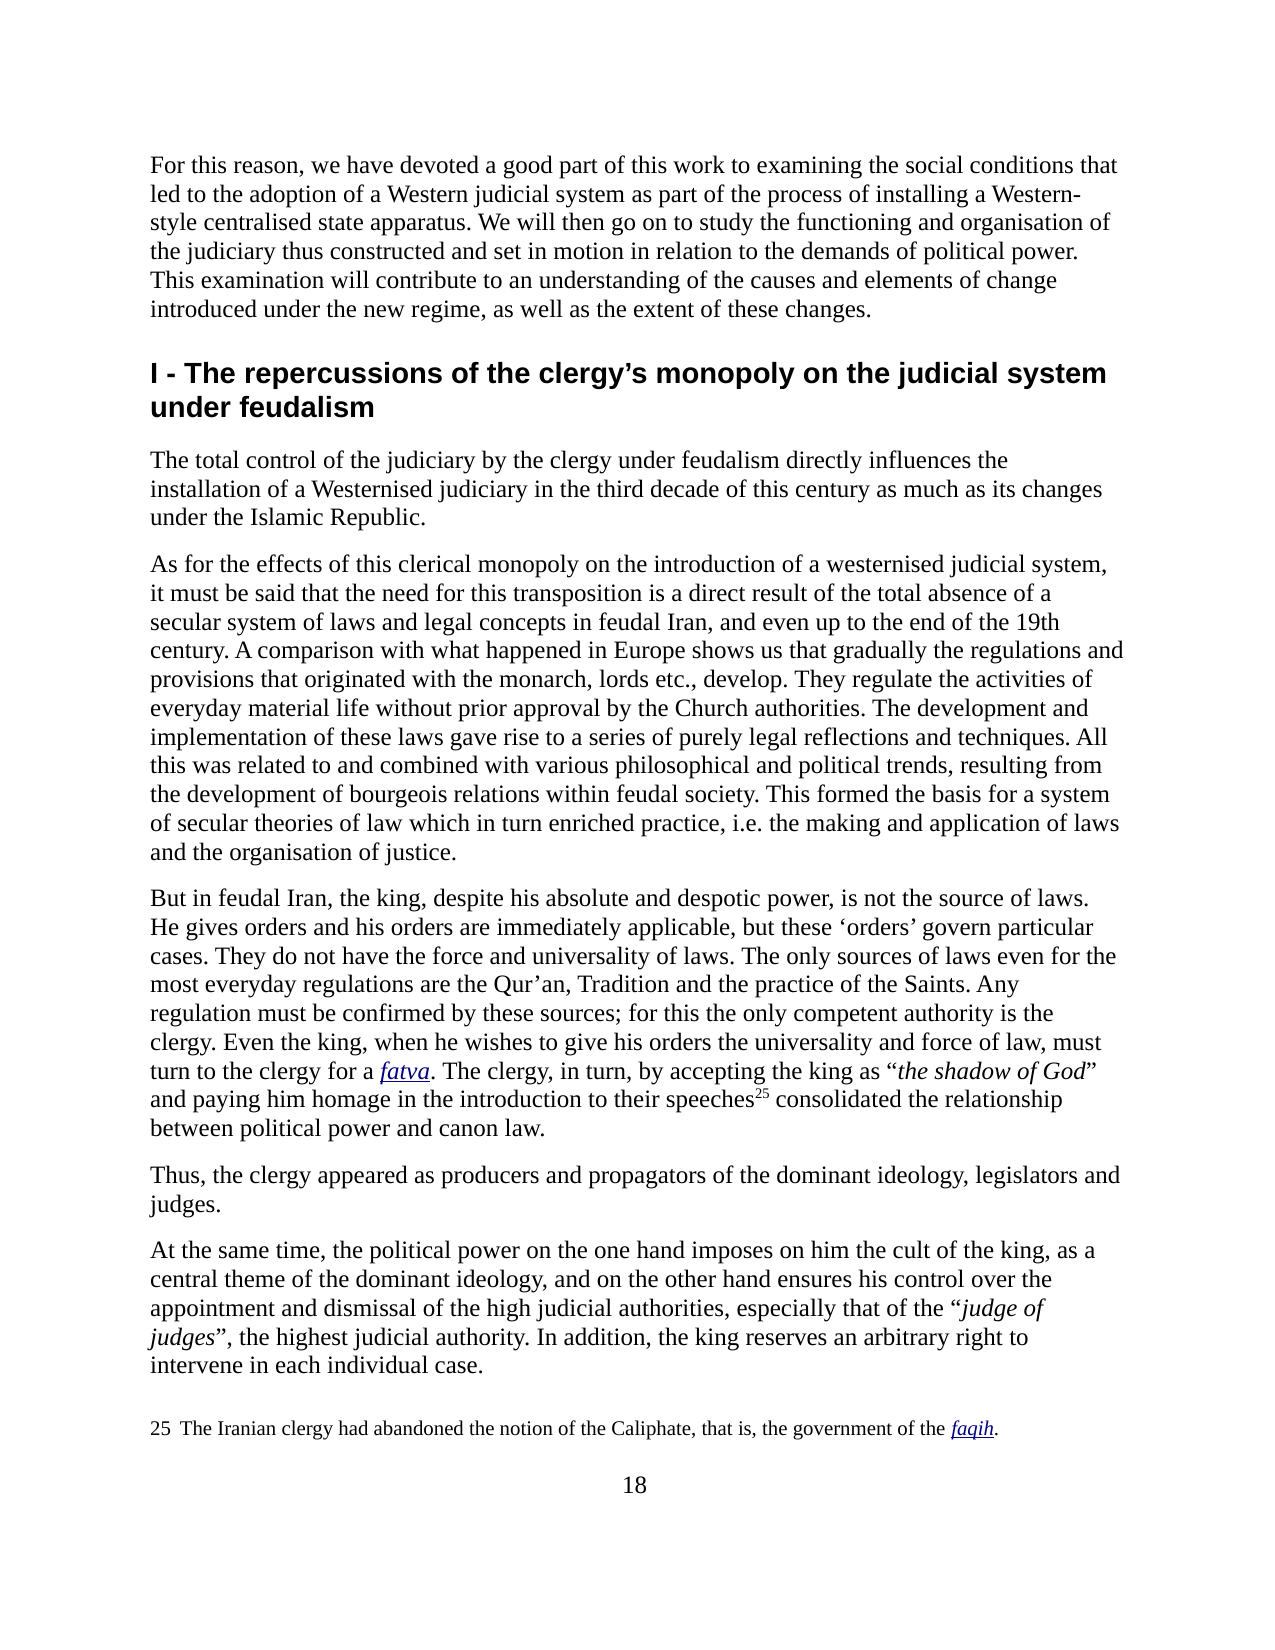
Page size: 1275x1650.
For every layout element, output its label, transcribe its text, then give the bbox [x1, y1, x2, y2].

text But in feudal Iran, the king, despite his absolute and despotic power, is not the source of laws. He gives orders and his orders are immediately applicable, but these ‘orders’ govern particular cases. They do not have the force and universality of laws. The only sources of laws even for the most everyday regulations are the Qur’an, Tradition and the practice of the Saints. Any regulation must be confirmed by these sources; for this the only competent authority is the clergy. Even the king, when he wishes to give his orders the universality and force of law, must turn to the clergy for a fatva. The clergy, in turn, by accepting the king as “the shadow of God” and paying him homage in the introduction to their speeches consolidated the relationship between political power and canon law. [150, 883, 1125, 1142]
text The total control of the judiciary by the clergy under feudalism directly influences the installation of a Westernised judiciary in the third decade of this century as much as its changes under the Islamic Republic. [150, 445, 1125, 531]
text The Iranian clergy had abandoned the notion of the Caliphate, that is, the government of the faqih. [150, 1416, 1125, 1440]
text For this reason, we have devoted a good part of this work to examining the social conditions that led to the adoption of a Western judicial system as part of the process of installing a Western-style centralised state apparatus. We will then go on to study the functioning and organisation of the judiciary thus constructed and set in motion in relation to the demands of political power. This examination will contribute to an understanding of the causes and elements of change introduced under the new regime, as well as the extent of these changes. [150, 150, 1125, 322]
subtitle I - The repercussions of the clergy’s monopoly on the judicial system under feudalism [150, 356, 1125, 423]
text At the same time, the political power on the one hand imposes on him the cult of the king, as a central theme of the dominant ideology, and on the other hand ensures his control over the appointment and dismissal of the high judicial authorities, especially that of the “judge of judges”, the highest judicial authority. In addition, the king reserves an arbitrary right to intervene in each individual case. [150, 1235, 1125, 1379]
text Thus, the clergy appeared as producers and propagators of the dominant ideology, legislators and judges. [150, 1160, 1125, 1217]
text As for the effects of this clerical monopoly on the introduction of a westernised judicial system, it must be said that the need for this transposition is a direct result of the total absence of a secular system of laws and legal concepts in feudal Iran, and even up to the end of the 19th century. A comparison with what happened in Europe shows us that gradually the regulations and provisions that originated with the monarch, lords etc., develop. They regulate the activities of everyday material life without prior approval by the Church authorities. The development and implementation of these laws gave rise to a series of purely legal reflections and techniques. All this was related to and combined with various philosophical and political trends, resulting from the development of bourgeois relations within feudal society. This formed the basis for a system of secular theories of law which in turn enriched practice, i.e. the making and application of laws and the organisation of justice. [150, 549, 1125, 865]
